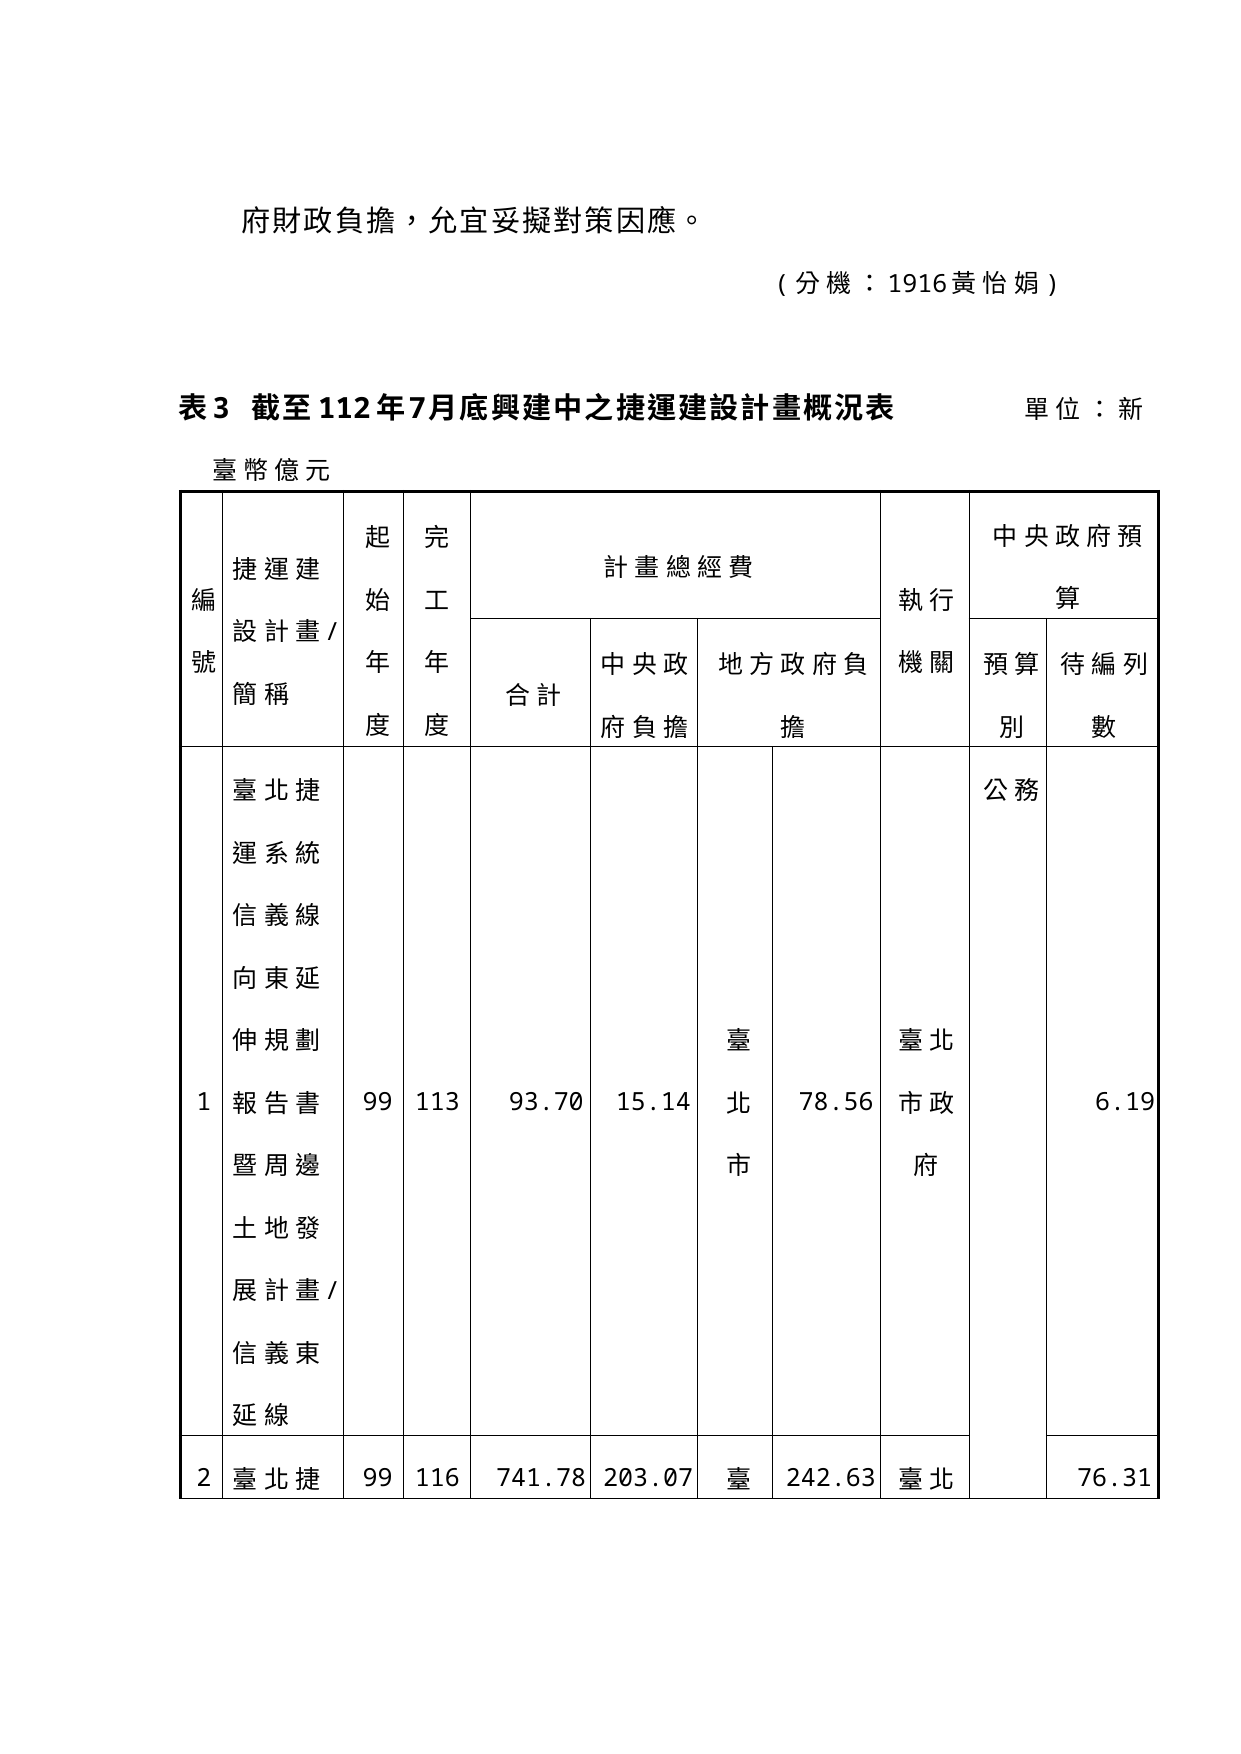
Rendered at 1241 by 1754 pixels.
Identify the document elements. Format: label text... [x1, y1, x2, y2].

table_cell 臺北 [881, 1436, 969, 1498]
table_cell 臺北捷運系統信義線向東延伸規劃報告書暨周邊土地發展計畫/信義東延線 [223, 747, 343, 1434]
table_cell 臺 [698, 1436, 772, 1498]
table_cell 臺北捷 [223, 1436, 343, 1498]
table_cell 741.78 [471, 1436, 590, 1498]
table_cell 臺北市政府 [881, 747, 969, 1434]
table_cell 242.63 [773, 1436, 880, 1498]
table_cell 臺北市 [698, 747, 772, 1434]
table_cell 1 [182, 747, 222, 1434]
table_header 起始年度 [344, 493, 403, 746]
table_cell 78.56 [773, 747, 880, 1434]
table_cell 99 [344, 747, 403, 1434]
table_cell 203.07 [591, 1436, 697, 1498]
table_cell 地方政府負擔 [698, 619, 880, 746]
table_header 捷運建設計畫/簡稱 [223, 493, 343, 746]
table_cell 99 [344, 1436, 403, 1498]
table_cell 中央政府負擔 [591, 619, 697, 746]
table_cell 合計 [471, 619, 590, 746]
table_cell 預算別 [970, 619, 1046, 746]
table_cell 公務 [970, 747, 1046, 1498]
table_header 編號 [182, 493, 222, 746]
table_header 中央政府預算 [970, 493, 1157, 618]
table_cell 113 [404, 747, 470, 1434]
table_header 執行 機關 [881, 493, 969, 746]
table_cell 76.31 [1047, 1436, 1157, 1498]
table_cell 15.14 [591, 747, 697, 1434]
table_cell 93.70 [471, 747, 590, 1434]
text 府財政負擔，允宜妥擬對策因應。 [236, 177, 1063, 240]
text (分機：1916黃怡娟) [177, 240, 1063, 302]
table_cell 待編列數 [1047, 619, 1157, 746]
table_cell 116 [404, 1436, 470, 1498]
table_header 計畫總經費 [471, 493, 880, 618]
text 表3 截至112年7月底興建中之捷運建設計畫概況表 單位：新臺幣億元 [177, 365, 1151, 490]
table_cell 6.19 [1047, 747, 1157, 1434]
table_header 完工年度 [404, 493, 470, 746]
table_cell 2 [182, 1436, 222, 1498]
